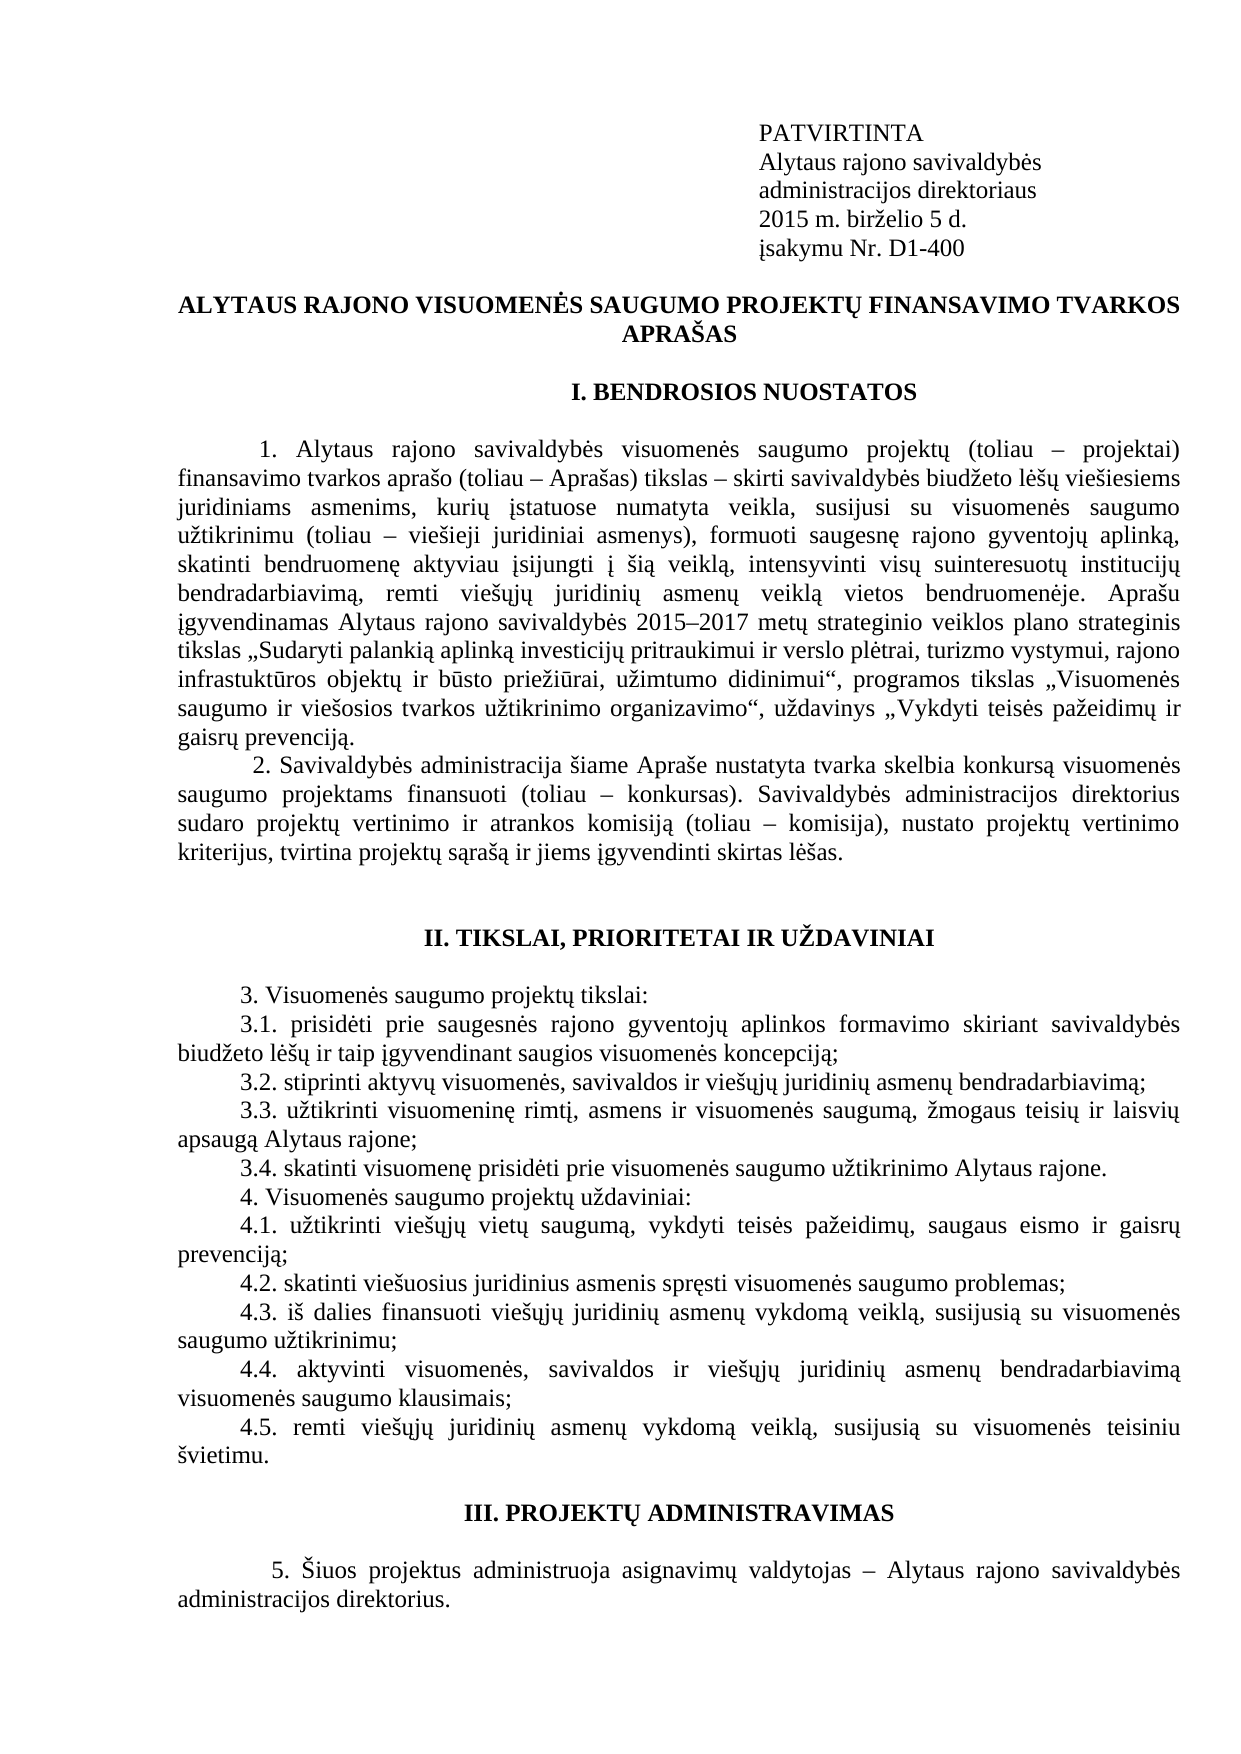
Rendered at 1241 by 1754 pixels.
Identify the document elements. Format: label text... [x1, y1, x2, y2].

text įsakymu Nr. D1-400 [758, 233, 1181, 262]
text I. BENDROSIOS NUOSTATOS [177, 377, 1181, 406]
text II. TIKSLAI, PRIORITETAI IR UŽDAVINIAI [177, 923, 1181, 952]
text 3. Visuomenės saugumo projektų tikslai: [177, 981, 1181, 1009]
text PATVIRTINTA [758, 118, 1181, 147]
text 1. Alytaus rajono savivaldybės visuomenės saugumo projektų (toliau – projektai) finansavimo tvarkos aprašo (toliau – Aprašas) tikslas – skirti savivaldybės biudžeto lėšų viešiesiems juridiniams asmenims, kurių įstatuose numatyta veikla, susijusi su visuomenės saugumo užtikrinimu (toliau – viešieji juridiniai asmenys), formuoti saugesnę rajono gyventojų aplinką, skatinti bendruomenę aktyviau įsijungti į šią veiklą, intensyvinti visų suinteresuotų institucijų bendradarbiavimą, remti viešųjų juridinių asmenų veiklą vietos bendruomenėje. Aprašu įgyvendinamas Alytaus rajono savivaldybės 2015–2017 metų strateginio veiklos plano strateginis tikslas „Sudaryti palankią aplinką investicijų pritraukimui ir verslo plėtrai, turizmo vystymui, rajono infrastuktūros objektų ir būsto priežiūrai, užimtumo didinimui“, programos tikslas „Visuomenės saugumo ir viešosios tvarkos užtikrinimo organizavimo“, uždavinys „Vykdyti teisės pažeidimų ir gaisrų prevenciją. [177, 434, 1181, 751]
text 4.3. iš dalies finansuoti viešųjų juridinių asmenų vykdomą veiklą, susijusią su visuomenės saugumo užtikrinimu; [177, 1297, 1181, 1354]
text ALYTAUS RAJONO VISUOMENĖS SAUGUMO PROJEKTŲ FINANSAVIMO TVARKOS APRAŠAS [177, 291, 1181, 348]
text 2015 m. birželio 5 d. [758, 204, 1181, 233]
text 4.4. aktyvinti visuomenės, savivaldos ir viešųjų juridinių asmenų bendradarbiavimą visuomenės saugumo klausimais; [177, 1354, 1181, 1412]
text 2. Savivaldybės administracija šiame Apraše nustatyta tvarka skelbia konkursą visuomenės saugumo projektams finansuoti (toliau – konkursas). Savivaldybės administracijos direktorius sudaro projektų vertinimo ir atrankos komisiją (toliau – komisija), nustato projektų vertinimo kriterijus, tvirtina projektų sąrašą ir jiems įgyvendinti skirtas lėšas. [177, 751, 1181, 866]
text 3.4. skatinti visuomenę prisidėti prie visuomenės saugumo užtikrinimo Alytaus rajone. [177, 1153, 1181, 1182]
text 5. Šiuos projektus administruoja asignavimų valdytojas – Alytaus rajono savivaldybės administracijos direktorius. [177, 1556, 1181, 1613]
text 3.1. prisidėti prie saugesnės rajono gyventojų aplinkos formavimo skiriant savivaldybės biudžeto lėšų ir taip įgyvendinant saugios visuomenės koncepciją; [177, 1009, 1181, 1067]
text 3.3. užtikrinti visuomeninę rimtį, asmens ir visuomenės saugumą, žmogaus teisių ir laisvių apsaugą Alytaus rajone; [177, 1096, 1181, 1153]
text 4. Visuomenės saugumo projektų uždaviniai: [177, 1182, 1181, 1211]
text 4.5. remti viešųjų juridinių asmenų vykdomą veiklą, susijusią su visuomenės teisiniu švietimu. [177, 1412, 1181, 1469]
text 4.1. užtikrinti viešųjų vietų saugumą, vykdyti teisės pažeidimų, saugaus eismo ir gaisrų prevenciją; [177, 1211, 1181, 1268]
text 3.2. stiprinti aktyvų visuomenės, savivaldos ir viešųjų juridinių asmenų bendradarbiavimą; [177, 1067, 1181, 1096]
text III. PROJEKTŲ ADMINISTRAVIMAS [177, 1498, 1181, 1527]
text Alytaus rajono savivaldybės [758, 147, 1181, 176]
text 4.2. skatinti viešuosius juridinius asmenis spręsti visuomenės saugumo problemas; [177, 1268, 1181, 1297]
text administracijos direktoriaus [758, 176, 1181, 204]
